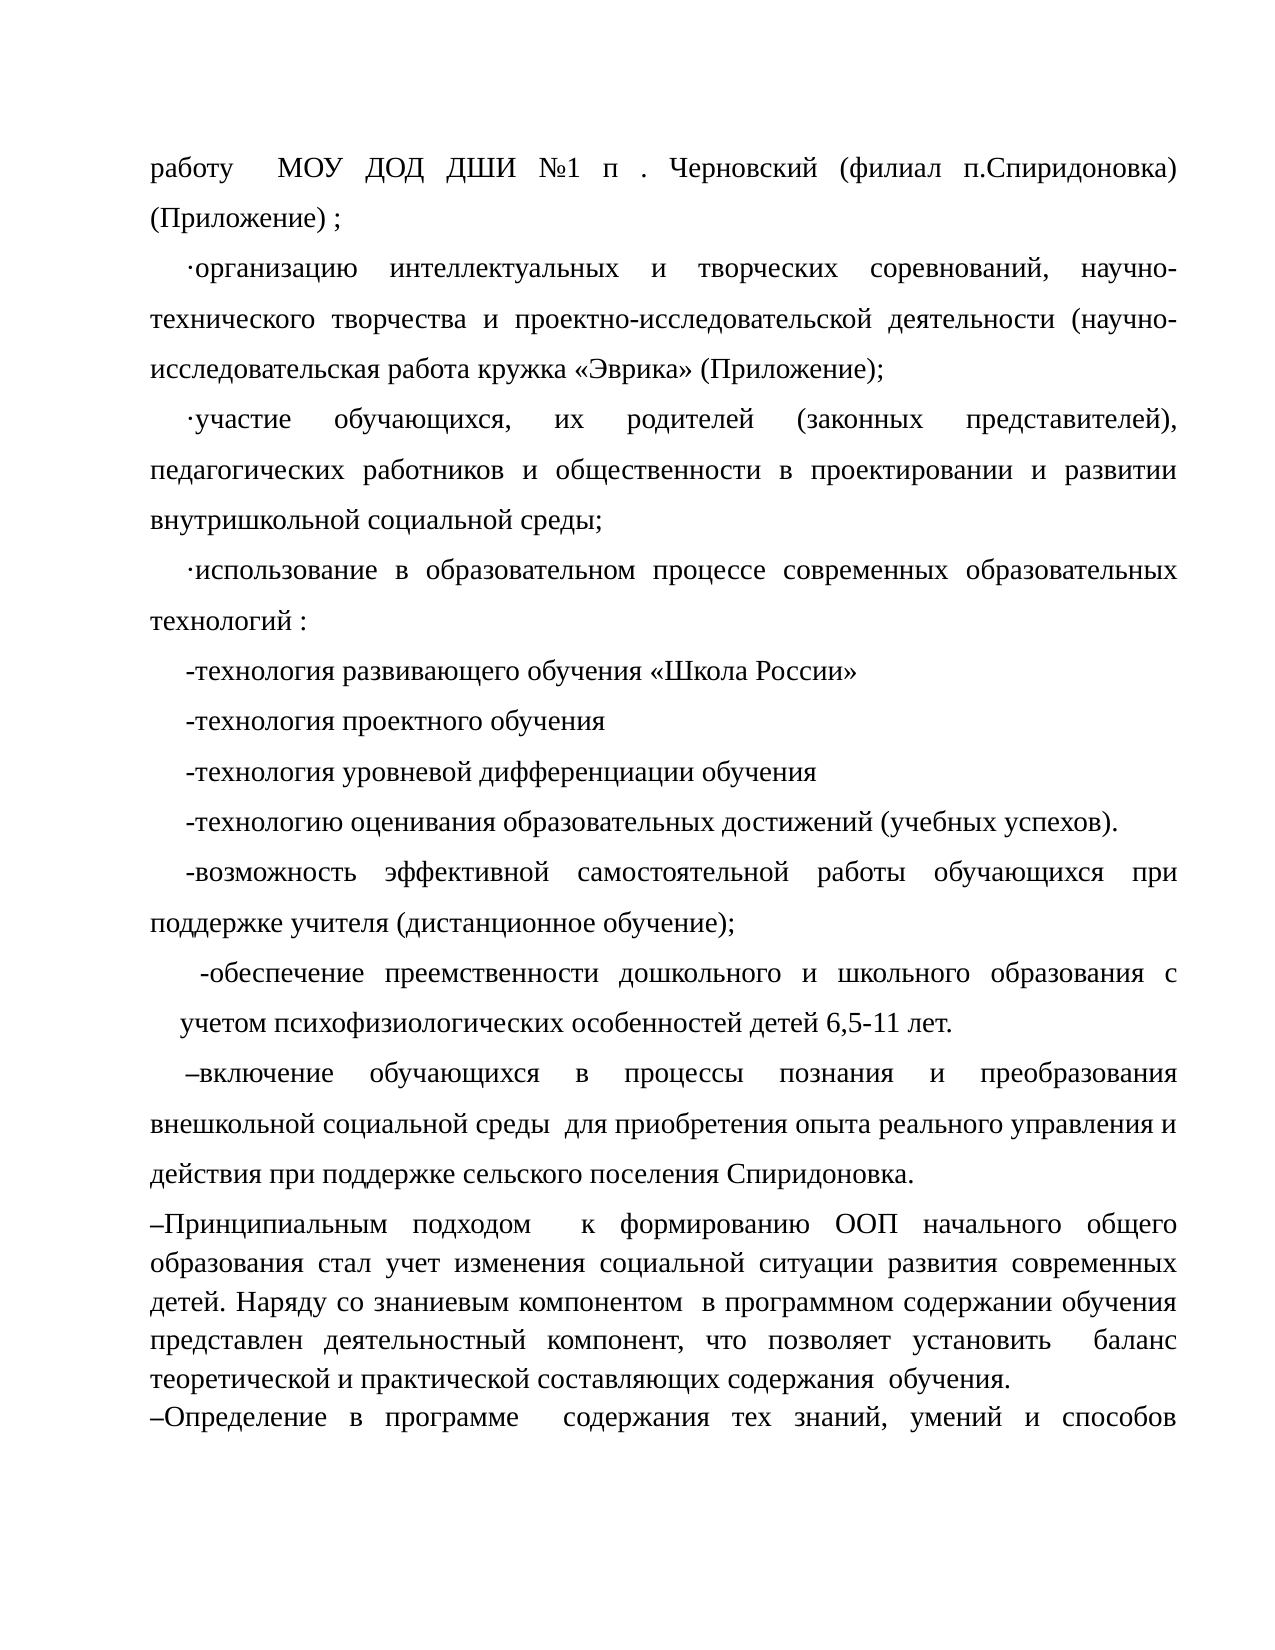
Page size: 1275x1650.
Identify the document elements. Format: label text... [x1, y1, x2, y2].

text ·участие обучающихся, их родителей (законных представителей), педагогических работников и общественности в проектировании и развитии внутришкольной социальной среды; [150, 402, 1178, 536]
text ·использование в образовательном процессе современных образовательных технологий : [150, 552, 1178, 636]
text -технология проектного обучения [150, 703, 1178, 737]
text -технологию оценивания образовательных достижений (учебных успехов). [150, 804, 1178, 838]
list включение обучающихся в процессы познания и преобразования внешкольной социальной среды для приобретения опыта реального управления и действия при поддержке сельского поселения Спиридоновка. [150, 1056, 1178, 1190]
text -возможность эффективной самостоятельной работы обучающихся при поддержке учителя (дистанционное обучение); [150, 854, 1178, 938]
text -технология развивающего обучения «Школа России» [150, 653, 1178, 687]
list Определение в программе содержания тех знаний, умений и способов [150, 1399, 1178, 1433]
text -технология уровневой дифференциации обучения [150, 754, 1178, 787]
list Принципиальным подходом к формированию ООП начального общего образования стал учет изменения социальной ситуации развития современных детей. Наряду со знаниевым компонентом в программном содержании обучения представлен деятельностный компонент, что позволяет установить баланс теоретической и практической составляющих содержания обучения. [150, 1207, 1178, 1394]
text ·организацию интеллектуальных и творческих соревнований, научно-технического творчества и проектно-исследовательской деятельности (научно-исследовательская работа кружка «Эврика» (Приложение); [150, 251, 1178, 385]
text -обеспечение преемственности дошкольного и школьного образования с учетом психофизиологических особенностей детей 6,5-11 лет. [179, 955, 1178, 1039]
text работу МОУ ДОД ДШИ №1 п . Черновский (филиал п.Спиридоновка) (Приложение) ; [150, 150, 1178, 234]
